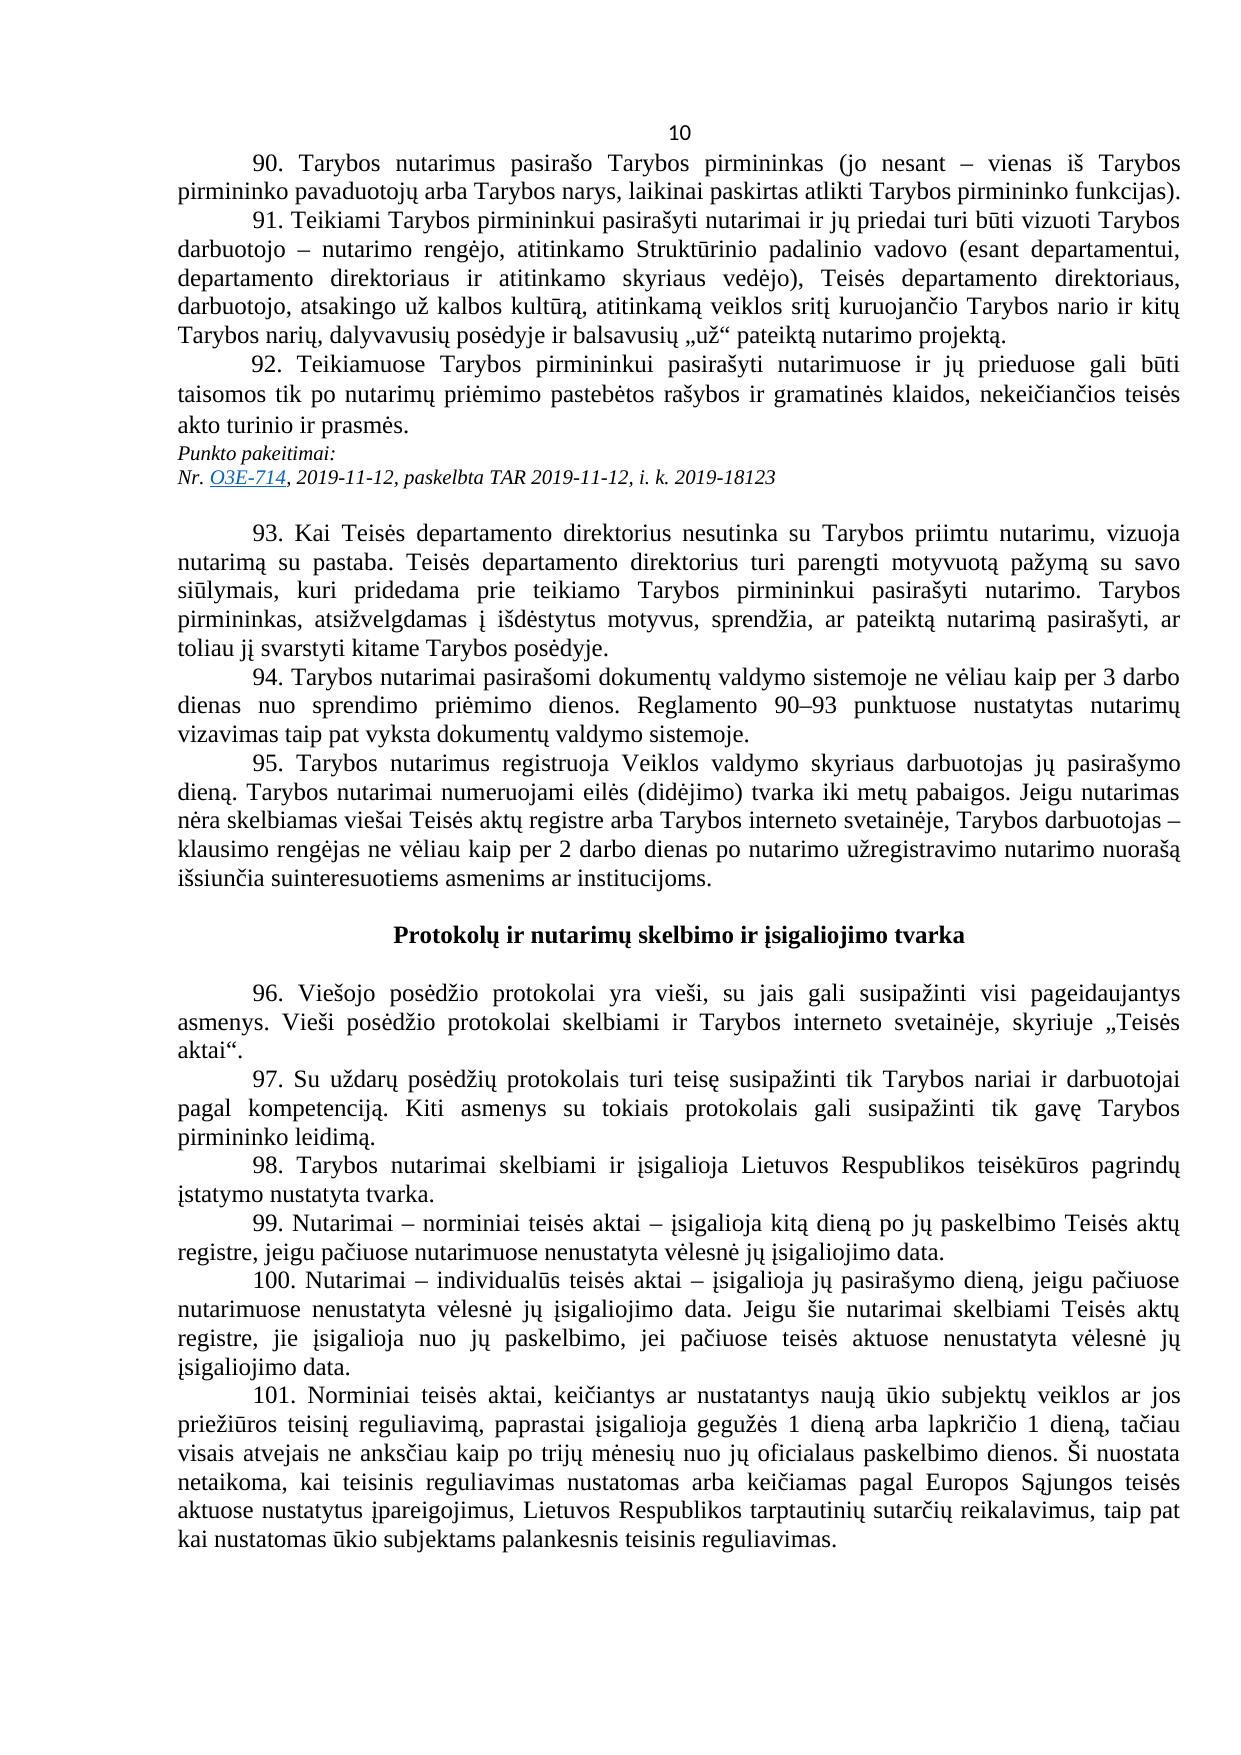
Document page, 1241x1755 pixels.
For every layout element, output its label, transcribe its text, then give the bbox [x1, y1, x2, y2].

text 99. Nutarimai – norminiai teisės aktai – įsigalioja kitą dieną po jų paskelbimo Teisės aktų registre, jeigu pačiuose nutarimuose nenustatyta vėlesnė jų įsigaliojimo data. [177, 1208, 1181, 1265]
text 98. Tarybos nutarimai skelbiami ir įsigalioja Lietuvos Respublikos teisėkūros pagrindų įstatymo nustatyta tvarka. [177, 1150, 1181, 1208]
text 90. Tarybos nutarimus pasirašo Tarybos pirmininkas (jo nesant – vienas iš Tarybos pirmininko pavaduotojų arba Tarybos narys, laikinai paskirtas atlikti Tarybos pirmininko funkcijas). [177, 148, 1181, 205]
text 94. Tarybos nutarimai pasirašomi dokumentų valdymo sistemoje ne vėliau kaip per 3 darbo dienas nuo sprendimo priėmimo dienos. Reglamento 90–93 punktuose nustatytas nutarimų vizavimas taip pat vyksta dokumentų valdymo sistemoje. [177, 662, 1181, 748]
text 91. Teikiami Tarybos pirmininkui pasirašyti nutarimai ir jų priedai turi būti vizuoti Tarybos darbuotojo – nutarimo rengėjo, atitinkamo Struktūrinio padalinio vadovo (esant departamentui, departamento direktoriaus ir atitinkamo skyriaus vedėjo), Teisės departamento direktoriaus, darbuotojo, atsakingo už kalbos kultūrą, atitinkamą veiklos sritį kuruojančio Tarybos nario ir kitų Tarybos narių, dalyvavusių posėdyje ir balsavusių „už“ pateiktą nutarimo projektą. [177, 205, 1181, 349]
text Nr. O3E-714, 2019-11-12, paskelbta TAR 2019-11-12, i. k. 2019-18123 [177, 465, 1181, 489]
text Protokolų ir nutarimų skelbimo ir įsigaliojimo tvarka [177, 920, 1181, 949]
text 96. Viešojo posėdžio protokolai yra vieši, su jais gali susipažinti visi pageidaujantys asmenys. Vieši posėdžio protokolai skelbiami ir Tarybos interneto svetainėje, skyriuje „Teisės aktai“. [177, 978, 1181, 1064]
text 97. Su uždarų posėdžių protokolais turi teisę susipažinti tik Tarybos nariai ir darbuotojai pagal kompetenciją. Kiti asmenys su tokiais protokolais gali susipažinti tik gavę Tarybos pirmininko leidimą. [177, 1064, 1181, 1150]
text 92. Teikiamuose Tarybos pirmininkui pasirašyti nutarimuose ir jų prieduose gali būti taisomos tik po nutarimų priėmimo pastebėtos rašybos ir gramatinės klaidos, nekeičiančios teisės akto turinio ir prasmės. [177, 349, 1181, 439]
text Punkto pakeitimai: [177, 441, 1181, 465]
text 100. Nutarimai – individualūs teisės aktai – įsigalioja jų pasirašymo dieną, jeigu pačiuose nutarimuose nenustatyta vėlesnė jų įsigaliojimo data. Jeigu šie nutarimai skelbiami Teisės aktų registre, jie įsigalioja nuo jų paskelbimo, jei pačiuose teisės aktuose nenustatyta vėlesnė jų įsigaliojimo data. [177, 1265, 1181, 1380]
text 93. Kai Teisės departamento direktorius nesutinka su Tarybos priimtu nutarimu, vizuoja nutarimą su pastaba. Teisės departamento direktorius turi parengti motyvuotą pažymą su savo siūlymais, kuri pridedama prie teikiamo Tarybos pirmininkui pasirašyti nutarimo. Tarybos pirmininkas, atsižvelgdamas į išdėstytus motyvus, sprendžia, ar pateiktą nutarimą pasirašyti, ar toliau jį svarstyti kitame Tarybos posėdyje. [177, 518, 1181, 662]
text 95. Tarybos nutarimus registruoja Veiklos valdymo skyriaus darbuotojas jų pasirašymo dieną. Tarybos nutarimai numeruojami eilės (didėjimo) tvarka iki metų pabaigos. Jeigu nutarimas nėra skelbiamas viešai Teisės aktų registre arba Tarybos interneto svetainėje, Tarybos darbuotojas – klausimo rengėjas ne vėliau kaip per 2 darbo dienas po nutarimo užregistravimo nutarimo nuorašą išsiunčia suinteresuotiems asmenims ar institucijoms. [177, 748, 1181, 892]
text 101. Norminiai teisės aktai, keičiantys ar nustatantys naują ūkio subjektų veiklos ar jos priežiūros teisinį reguliavimą, paprastai įsigalioja gegužės 1 dieną arba lapkričio 1 dieną, tačiau visais atvejais ne anksčiau kaip po trijų mėnesių nuo jų oficialaus paskelbimo dienos. Ši nuostata netaikoma, kai teisinis reguliavimas nustatomas arba keičiamas pagal Europos Sąjungos teisės aktuose nustatytus įpareigojimus, Lietuvos Respublikos tarptautinių sutarčių reikalavimus, taip pat kai nustatomas ūkio subjektams palankesnis teisinis reguliavimas. [177, 1380, 1181, 1553]
